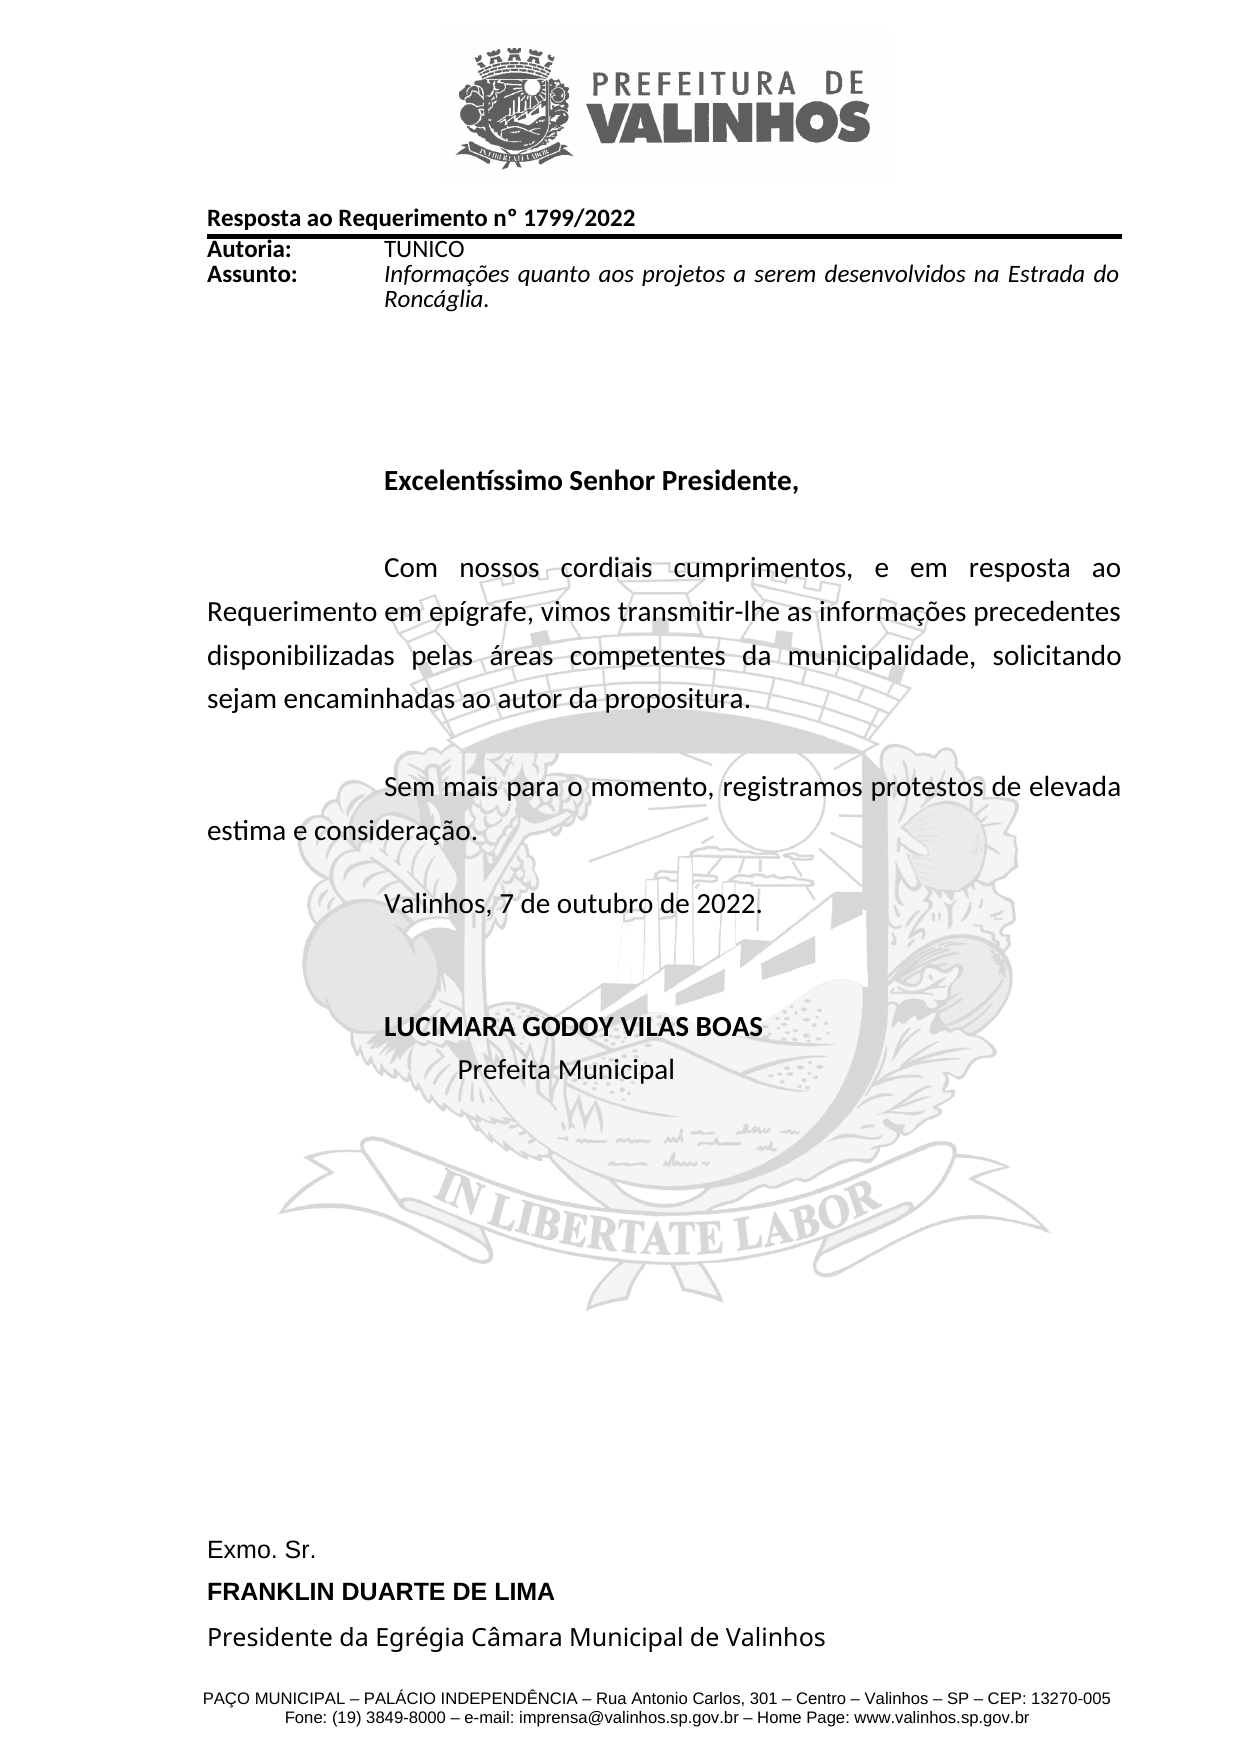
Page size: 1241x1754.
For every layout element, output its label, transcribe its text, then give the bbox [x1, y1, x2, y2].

text Excelentíssimo Senhor Presidente, [207, 468, 1122, 497]
text Prefeita Municipal [207, 1058, 235, 1087]
text LUCIMARA GODOY VILAS BOAS [207, 1014, 235, 1043]
text LUCIMARA GODOY VILAS BOAS [1094, 1014, 1122, 1043]
picture [1090, 609, 1094, 619]
text Sem mais para o momento, registramos protestos de elevada estima e consideração. [1094, 774, 1122, 847]
text Prefeita Municipal [1094, 1058, 1122, 1087]
picture [438, 29, 891, 185]
text Valinhos, 7 de outubro de 2022. [1094, 891, 1122, 920]
text Valinhos, 7 de outubro de 2022. [207, 891, 235, 920]
text Sem mais para o momento, registramos protestos de elevada estima e consideração. [207, 774, 235, 847]
picture [235, 518, 1094, 1355]
